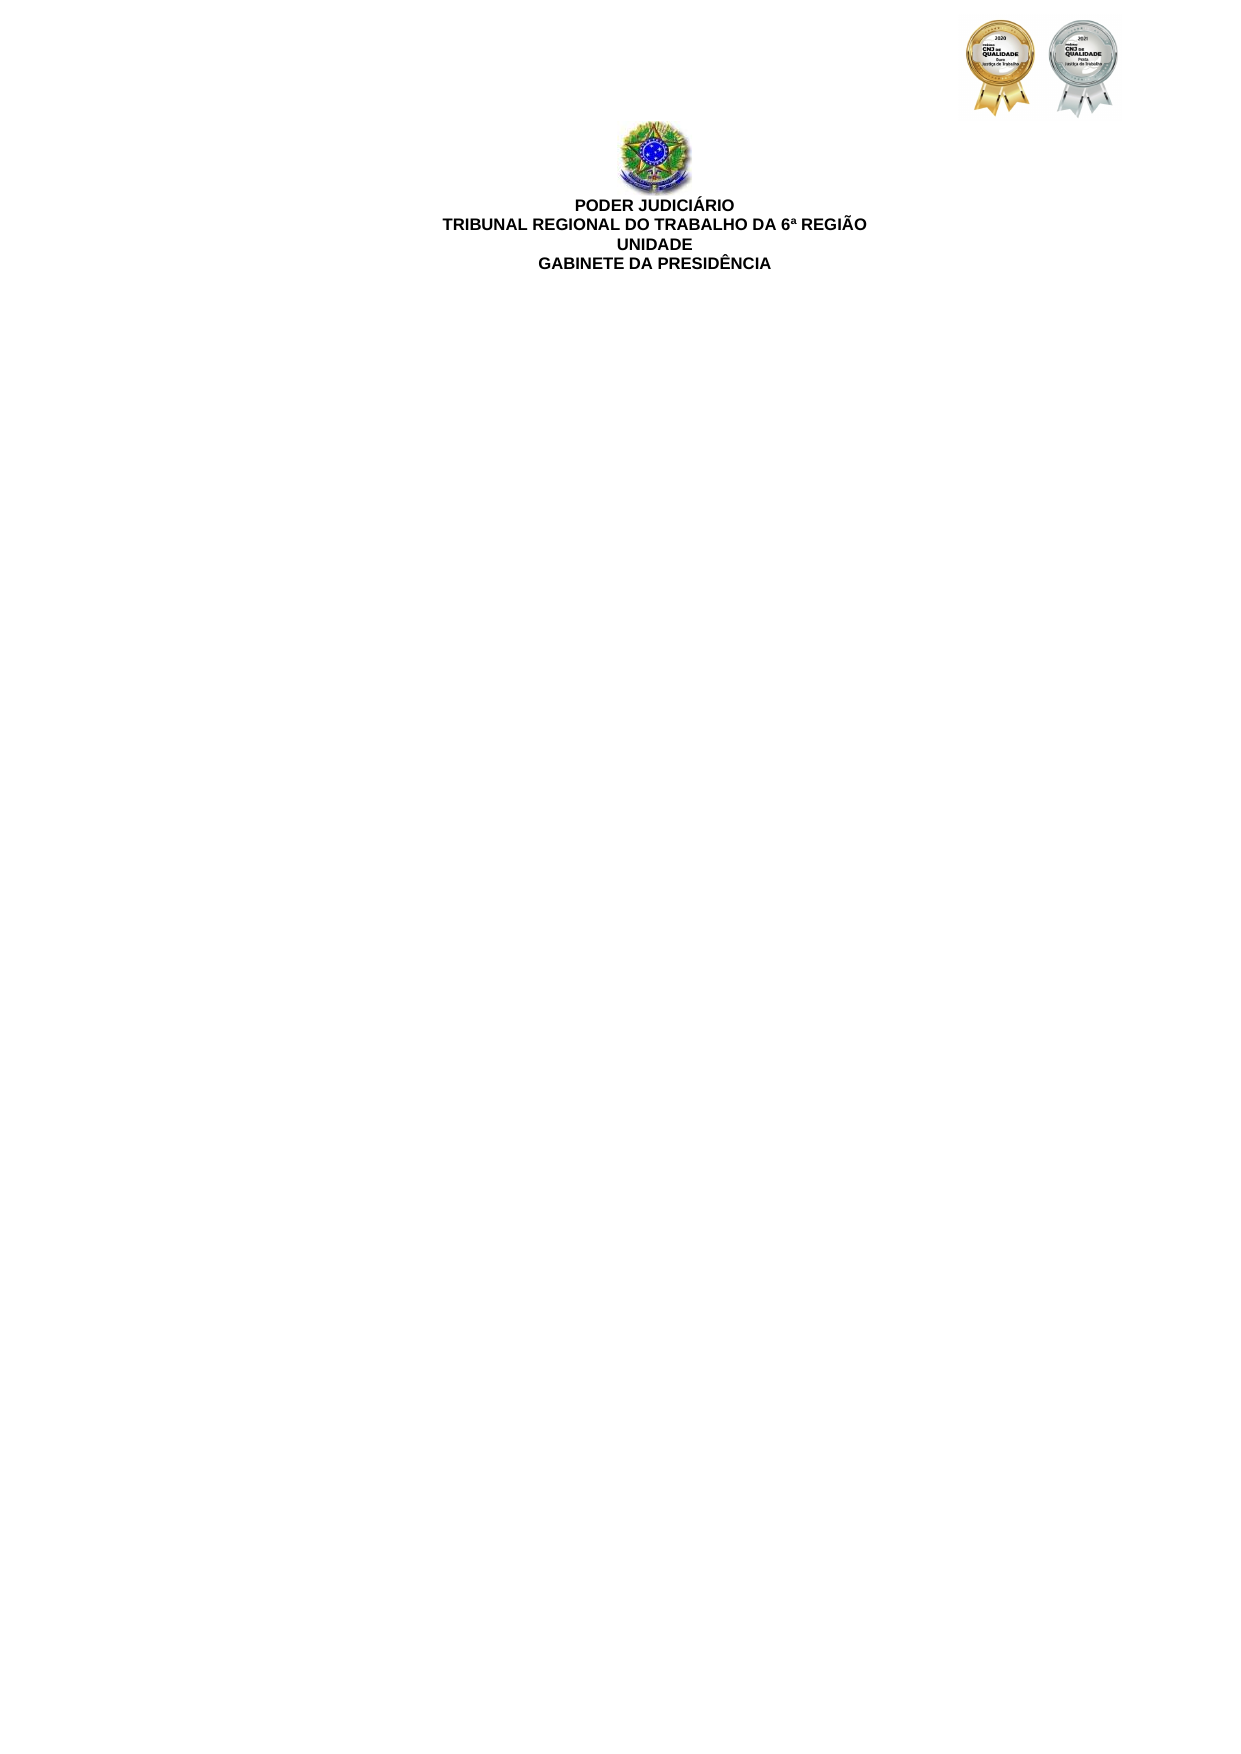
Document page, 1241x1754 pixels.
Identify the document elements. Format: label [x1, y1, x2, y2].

picture [617, 121, 693, 196]
picture [958, 14, 1123, 121]
